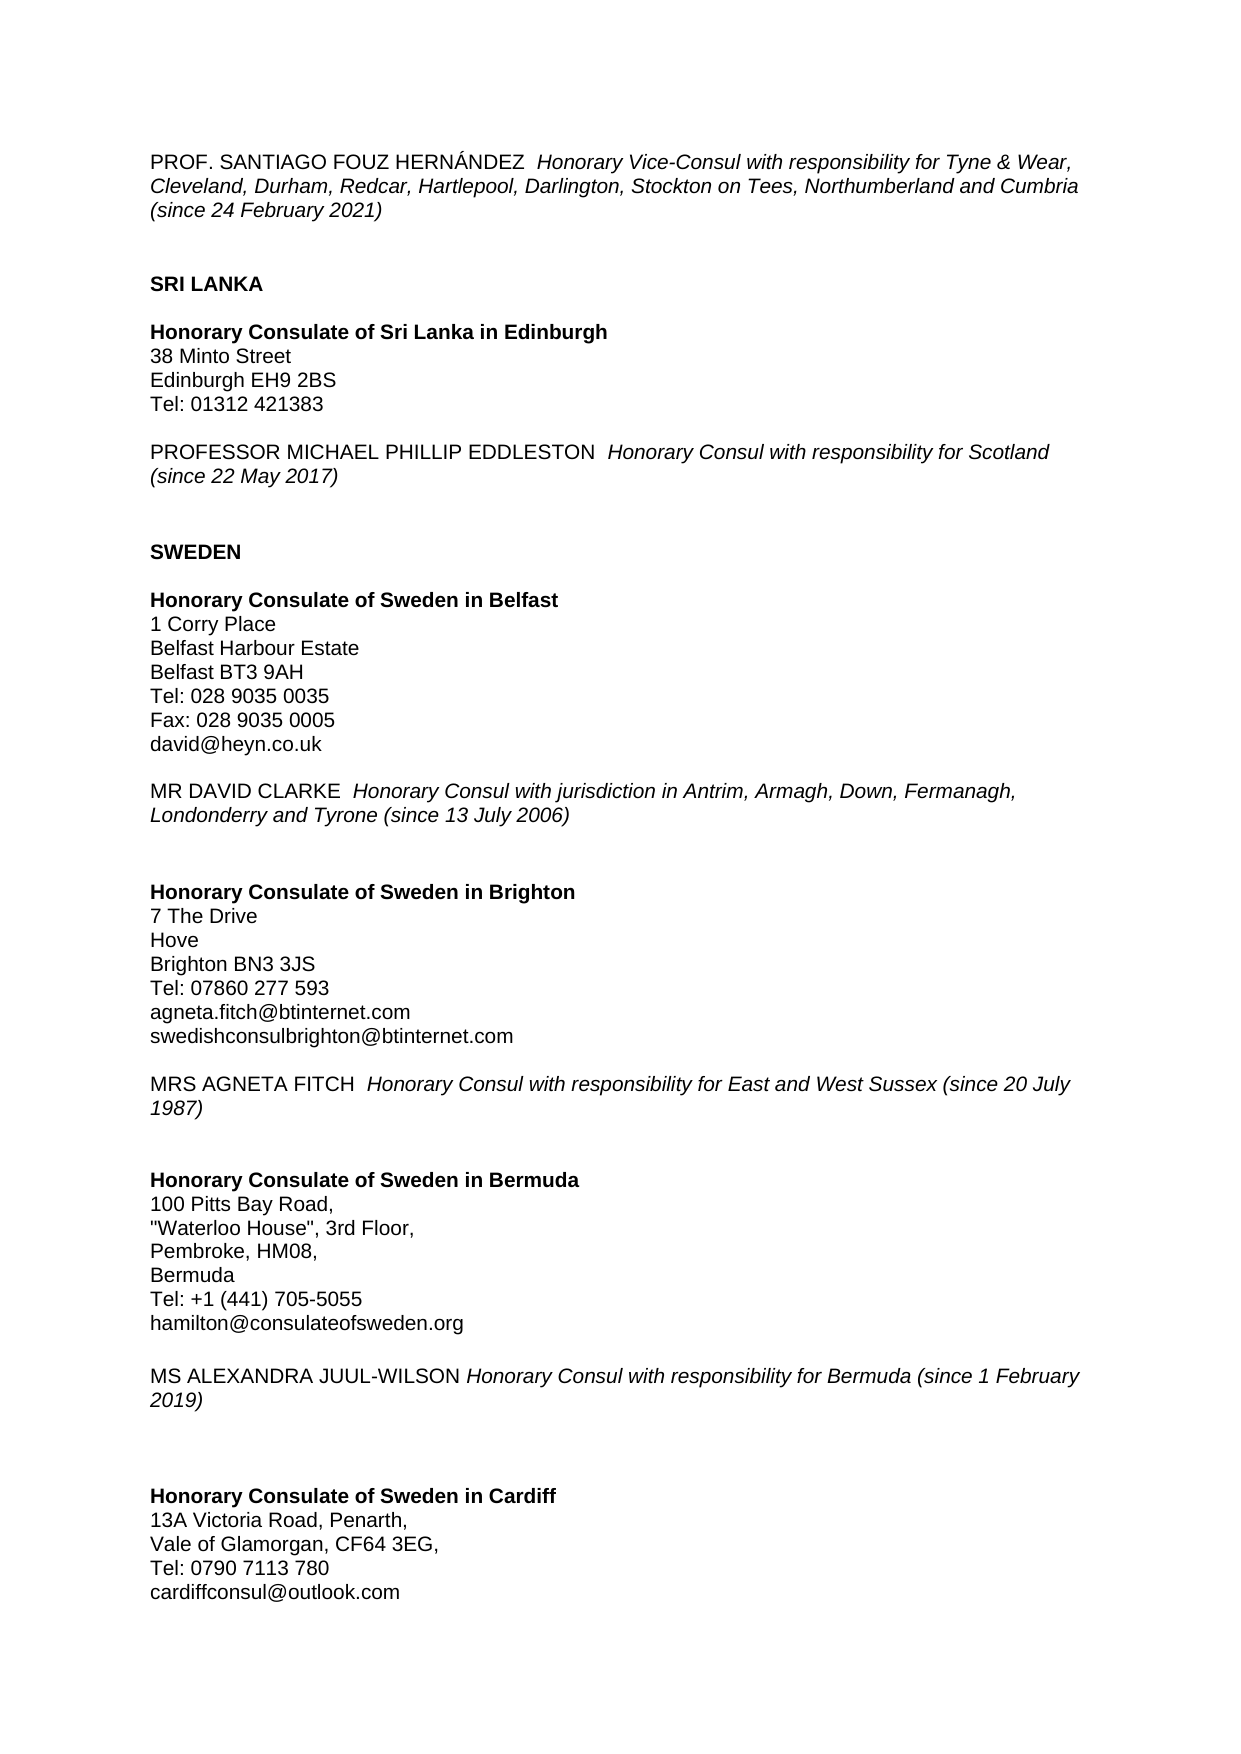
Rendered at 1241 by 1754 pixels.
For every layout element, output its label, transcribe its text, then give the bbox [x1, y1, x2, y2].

text MR DAVID CLARKE Honorary Consul with jurisdiction in Antrim, Armagh, Down, Fermanagh, Londonderry and Tyrone (since 13 July 2006) [150, 779, 1090, 827]
text Belfast Harbour Estate [150, 636, 1090, 659]
text Tel: +1 (441) 705-5055 hamilton@consulateofsweden.org [150, 1287, 1090, 1335]
text 7 The Drive [150, 904, 1090, 928]
text 38 Minto Street [150, 344, 1090, 368]
text david@heyn.co.uk [150, 731, 1090, 755]
text MS ALEXANDRA JUUL-WILSON Honorary Consul with responsibility for Bermuda (since 1 February 2019) [150, 1364, 1090, 1412]
text SWEDEN [150, 540, 1090, 564]
text 100 Pitts Bay Road, [150, 1191, 1090, 1215]
text agneta.fitch@btinternet.com [150, 1000, 1090, 1024]
text Hove [150, 928, 1090, 952]
text Honorary Consulate of Sweden in Bermuda [150, 1167, 1090, 1191]
text Fax: 028 9035 0005 [150, 707, 1090, 731]
text Honorary Consulate of Sweden in Cardiff [150, 1484, 1090, 1508]
text Tel: 028 9035 0035 [150, 683, 1090, 707]
text Honorary Consulate of Sweden in Brighton [150, 880, 1090, 904]
text PROFESSOR MICHAEL PHILLIP EDDLESTON Honorary Consul with responsibility for Scotland (since 22 May 2017) [150, 440, 1090, 488]
text Honorary Consulate of Sri Lanka in Edinburgh [150, 320, 1090, 344]
text swedishconsulbrighton@btinternet.com [150, 1024, 1090, 1048]
text Honorary Consulate of Sweden in Belfast [150, 588, 1090, 612]
text 1 Corry Place [150, 612, 1090, 636]
text Vale of Glamorgan, CF64 3EG, Tel: 0790 7113 780 cardiffconsul@outlook.com [150, 1532, 1090, 1603]
text Brighton BN3 3JS [150, 952, 1090, 976]
text Tel: 01312 421383 [150, 392, 1090, 416]
text PROF. SANTIAGO FOUZ HERNÁNDEZ Honorary Vice-Consul with responsibility for Tyne & Wear, Cleveland, Durham, Redcar, Hartlepool, Darlington, Stockton on Tees, Northumberland and Cumbria (since 24 February 2021) [150, 150, 1090, 222]
text Edinburgh EH9 2BS [150, 368, 1090, 392]
text Tel: 07860 277 593 [150, 976, 1090, 1000]
text "Waterloo House", 3rd Floor, Pembroke, HM08, Bermuda [150, 1215, 1090, 1287]
text Belfast BT3 9AH [150, 659, 1090, 683]
text MRS AGNETA FITCH Honorary Consul with responsibility for East and West Sussex (since 20 July 1987) [150, 1072, 1090, 1119]
text 13A Victoria Road, Penarth, [150, 1508, 1090, 1532]
text SRI LANKA [150, 272, 1090, 296]
